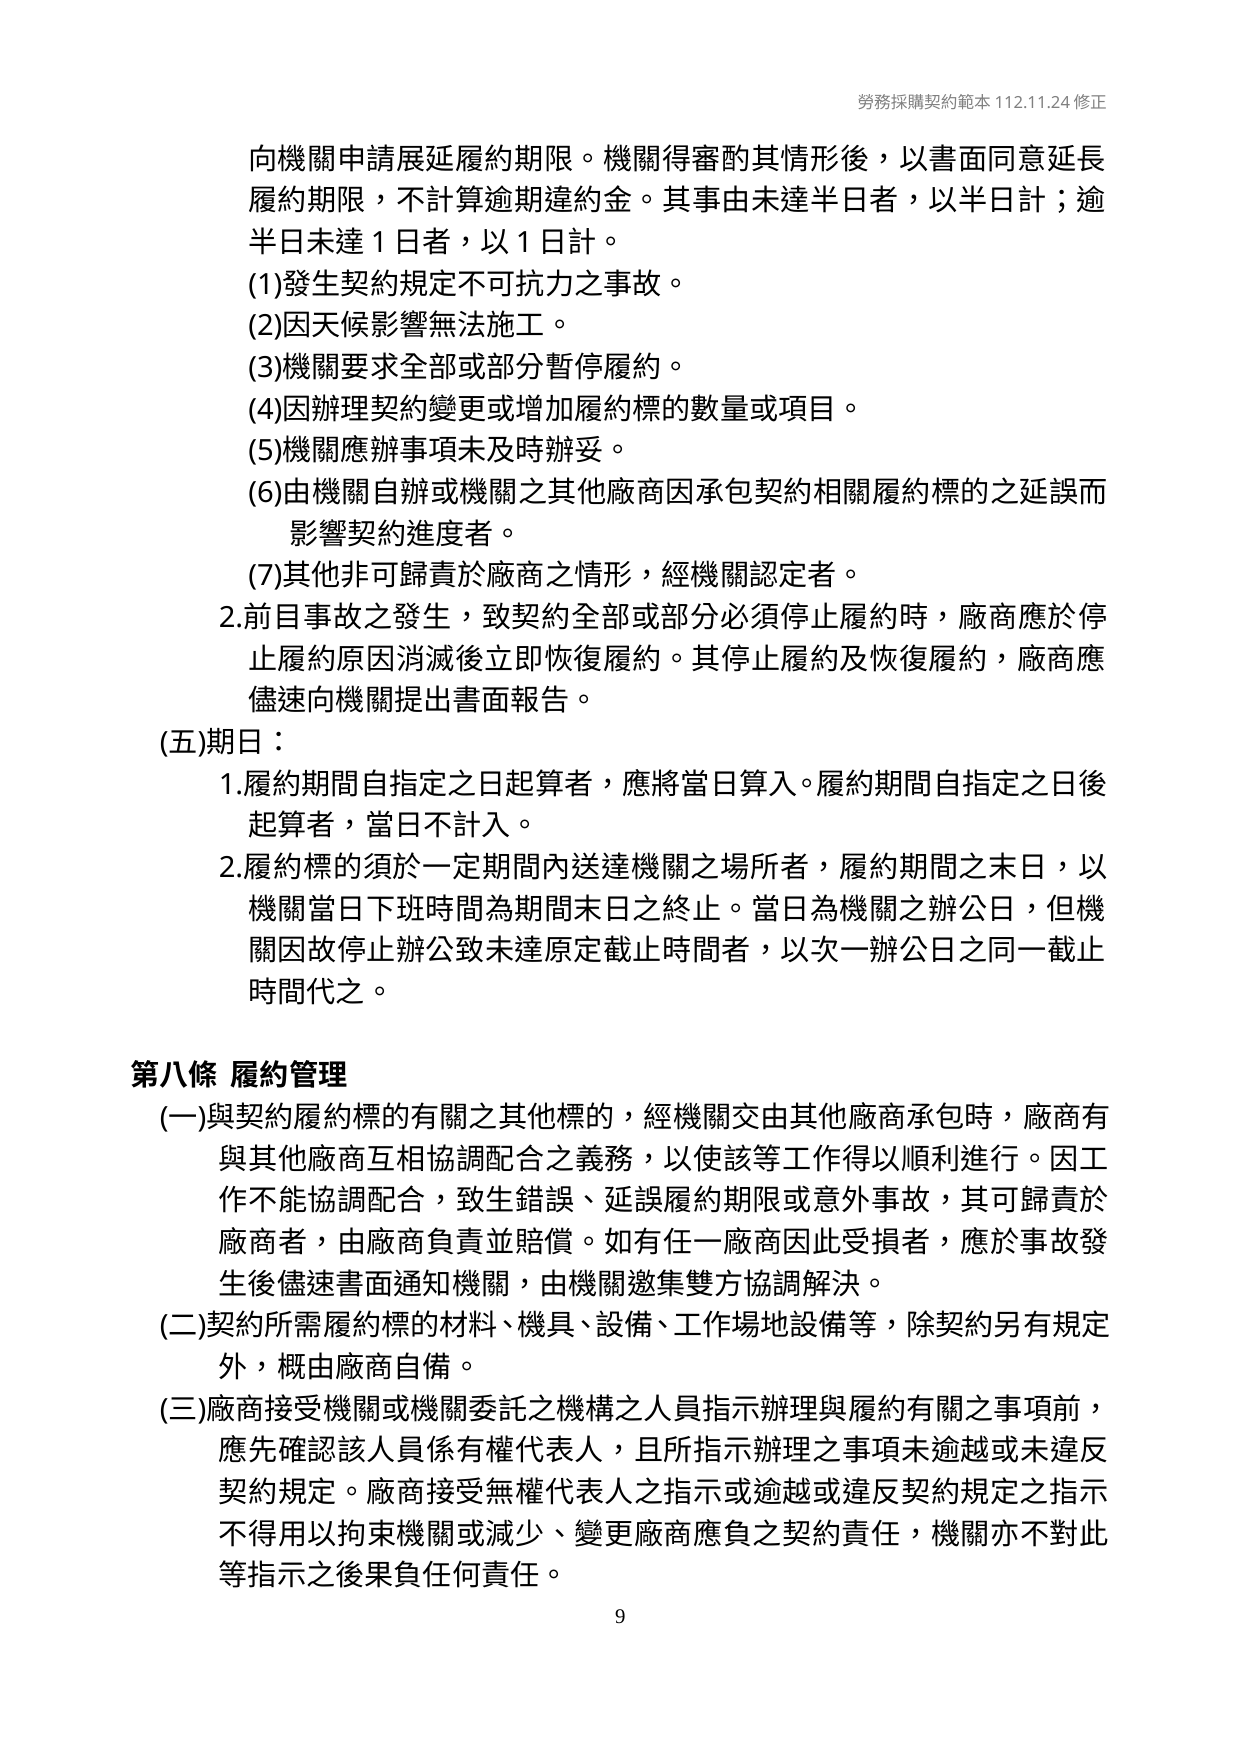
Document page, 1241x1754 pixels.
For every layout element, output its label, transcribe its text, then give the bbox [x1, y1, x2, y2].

text (2)因天候影響無法施工。 [248, 302, 1110, 344]
text (7)其他非可歸責於廠商之情形，經機關認定者。 [248, 552, 1110, 594]
text (5)機關應辦事項未及時辦妥。 [248, 427, 1110, 469]
text 2.前目事故之發生，致契約全部或部分必須停止履約時，廠商應於停止履約原因消滅後立即恢復履約。其停止履約及恢復履約，廠商應儘速向機關提出書面報告。 [218, 594, 1108, 719]
text (1)發生契約規定不可抗力之事故。 [248, 261, 1110, 302]
text (三)廠商接受機關或機關委託之機構之人員指示辦理與履約有關之事項前，應先確認該人員係有權代表人，且所指示辦理之事項未逾越或未違反契約規定。廠商接受無權代表人之指示或逾越或違反契約規定之指示，不得用以拘束機關或減少、變更廠商應負之契約責任，機關亦不對此等指示之後果負任何責任。 [159, 1386, 1110, 1594]
text (4)因辦理契約變更或增加履約標的數量或項目。 [248, 386, 1110, 427]
text (五)期日： [159, 719, 1110, 761]
text (二)契約所需履約標的材料、機具、設備、工作場地設備等，除契約另有規定外，概由廠商自備。 [159, 1302, 1110, 1386]
text 2.履約標的須於一定期間內送達機關之場所者，履約期間之末日，以機關當日下班時間為期間末日之終止。當日為機關之辦公日，但機關因故停止辦公致未達原定截止時間者，以次一辦公日之同一截止時間代之。 [218, 844, 1108, 1011]
text (一)與契約履約標的有關之其他標的，經機關交由其他廠商承包時，廠商有與其他廠商互相協調配合之義務，以使該等工作得以順利進行。因工作不能協調配合，致生錯誤、延誤履約期限或意外事故，其可歸責於廠商者，由廠商負責並賠償。如有任一廠商因此受損者，應於事故發生後儘速書面通知機關，由機關邀集雙方協調解決。 [159, 1094, 1110, 1302]
text 向機關申請展延履約期限。機關得審酌其情形後，以書面同意延長履約期限，不計算逾期違約金。其事由未達半日者，以半日計；逾半日未達1日者，以1日計。 [218, 136, 1108, 261]
text 1.履約期間自指定之日起算者，應將當日算入。履約期間自指定之日後起算者，當日不計入。 [218, 761, 1108, 844]
text (6)由機關自辦或機關之其他廠商因承包契約相關履約標的之延誤而影響契約進度者。 [248, 469, 1110, 552]
text 第八條 履約管理 [130, 1052, 1110, 1094]
text (3)機關要求全部或部分暫停履約。 [248, 344, 1110, 386]
